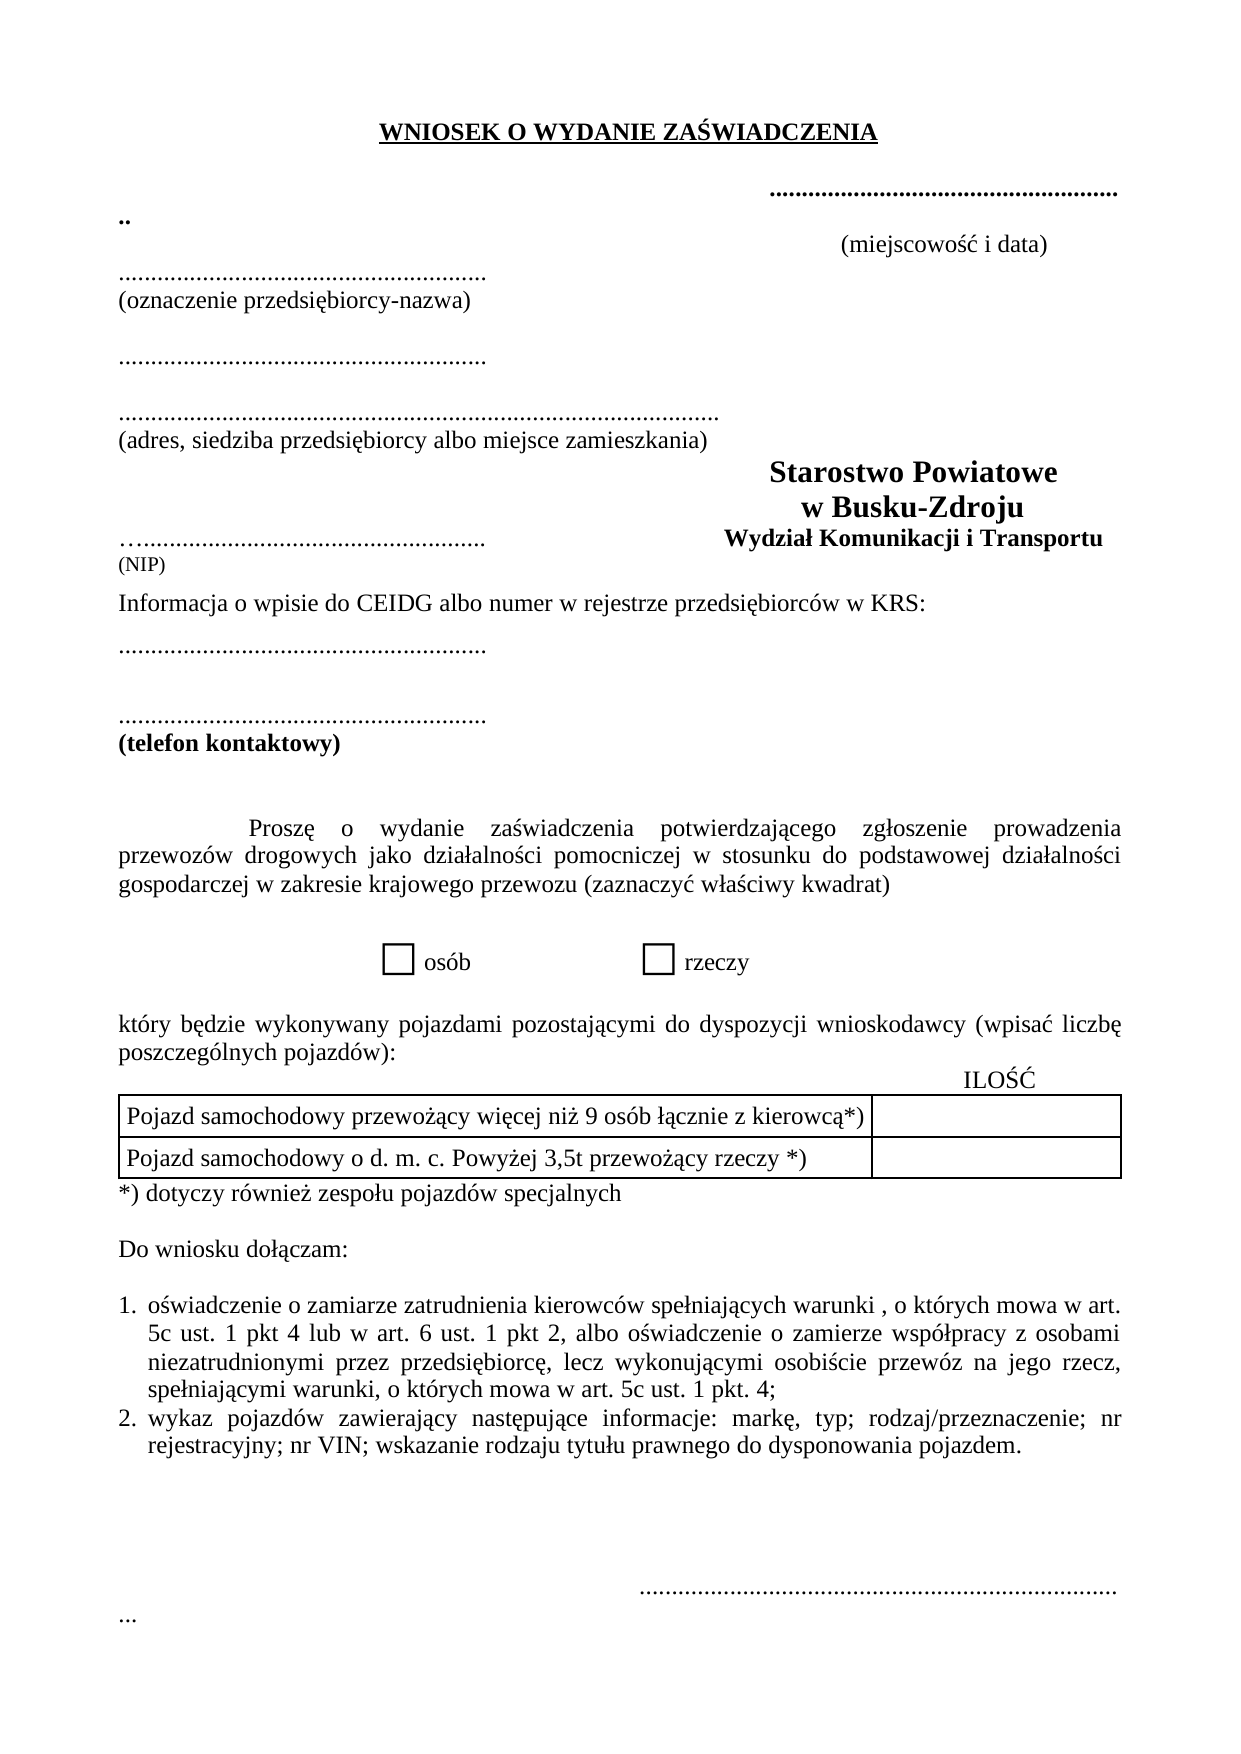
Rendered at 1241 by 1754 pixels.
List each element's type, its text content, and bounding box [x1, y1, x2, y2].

list wykaz pojazdów zawierający następujące informacje: markę, typ; rodzaj/przeznaczenie; nr rejestracyjny; nr VIN; wskazanie rodzaju tytułu prawnego do dysponowania pojazdem. [118, 1403, 1122, 1459]
table_header [873, 1096, 1120, 1136]
text (adres, siedziba przedsiębiorcy albo miejsce zamieszkania) Starostwo Powiatowe [118, 426, 1122, 489]
text w Busku-Zdroju [118, 489, 1122, 524]
text *) dotyczy również zespołu pojazdów specjalnych [118, 1179, 1122, 1207]
list oświadczenie o zamiarze zatrudnienia kierowców spełniających warunki , o których mowa w art. 5c ust. 1 pkt 4 lub w art. 6 ust. 1 pkt 2, albo oświadczenie o zamierze współpracy z osobami niezatrudnionymi przez przedsiębiorcę, lecz wykonującymi osobiście przewóz na jego rzecz, spełniającymi warunki, o których mowa w art. 5c ust. 1 pkt. 4; [118, 1291, 1122, 1403]
text Proszę o wydanie zaświadczenia potwierdzającego zgłoszenie prowadzenia przewozów drogowych jako działalności pomocniczej w stosunku do podstawowej działalności gospodarczej w zakresie krajowego przewozu (zaznaczyć właściwy kwadrat) [118, 813, 1122, 897]
title ......................................................... [118, 631, 1122, 659]
text ......................................................... [118, 258, 1122, 286]
text □ osób □ rzeczy [118, 926, 1122, 982]
text ............................................................................. [118, 1572, 1122, 1628]
text (telefon kontaktowy) [118, 729, 1122, 757]
text WNIOSEK O WYDANIE ZAŚWIADCZENIA [118, 118, 1122, 146]
table_cell Pojazd samochodowy o d. m. c. Powyżej 3,5t przewożący rzeczy *) [120, 1138, 871, 1177]
text (NIP) [118, 552, 1122, 575]
text Do wniosku dołączam: [118, 1235, 1122, 1263]
text ......................................................... [118, 342, 1122, 370]
text który będzie wykonywany pojazdami pozostającymi do dyspozycji wnioskodawcy (wpisać liczbę poszczególnych pojazdów): [118, 1010, 1122, 1066]
text …..................................................... Wydział Komunikacji i Transportu [118, 524, 1122, 552]
text (oznaczenie przedsiębiorcy-nazwa) [118, 286, 1122, 314]
table_header Pojazd samochodowy przewożący więcej niż 9 osób łącznie z kierowcą*) [120, 1096, 871, 1136]
text ......................................................... [118, 701, 1122, 729]
text ............................................................................................. [118, 398, 1122, 426]
title Informacja o wpisie do CEIDG albo numer w rejestrze przedsiębiorców w KRS: [118, 589, 1122, 617]
text ILOŚĆ [118, 1066, 1122, 1094]
text (miejscowość i data) [118, 230, 1122, 258]
table_cell [873, 1138, 1120, 1177]
text ........................................................ [118, 174, 1122, 230]
